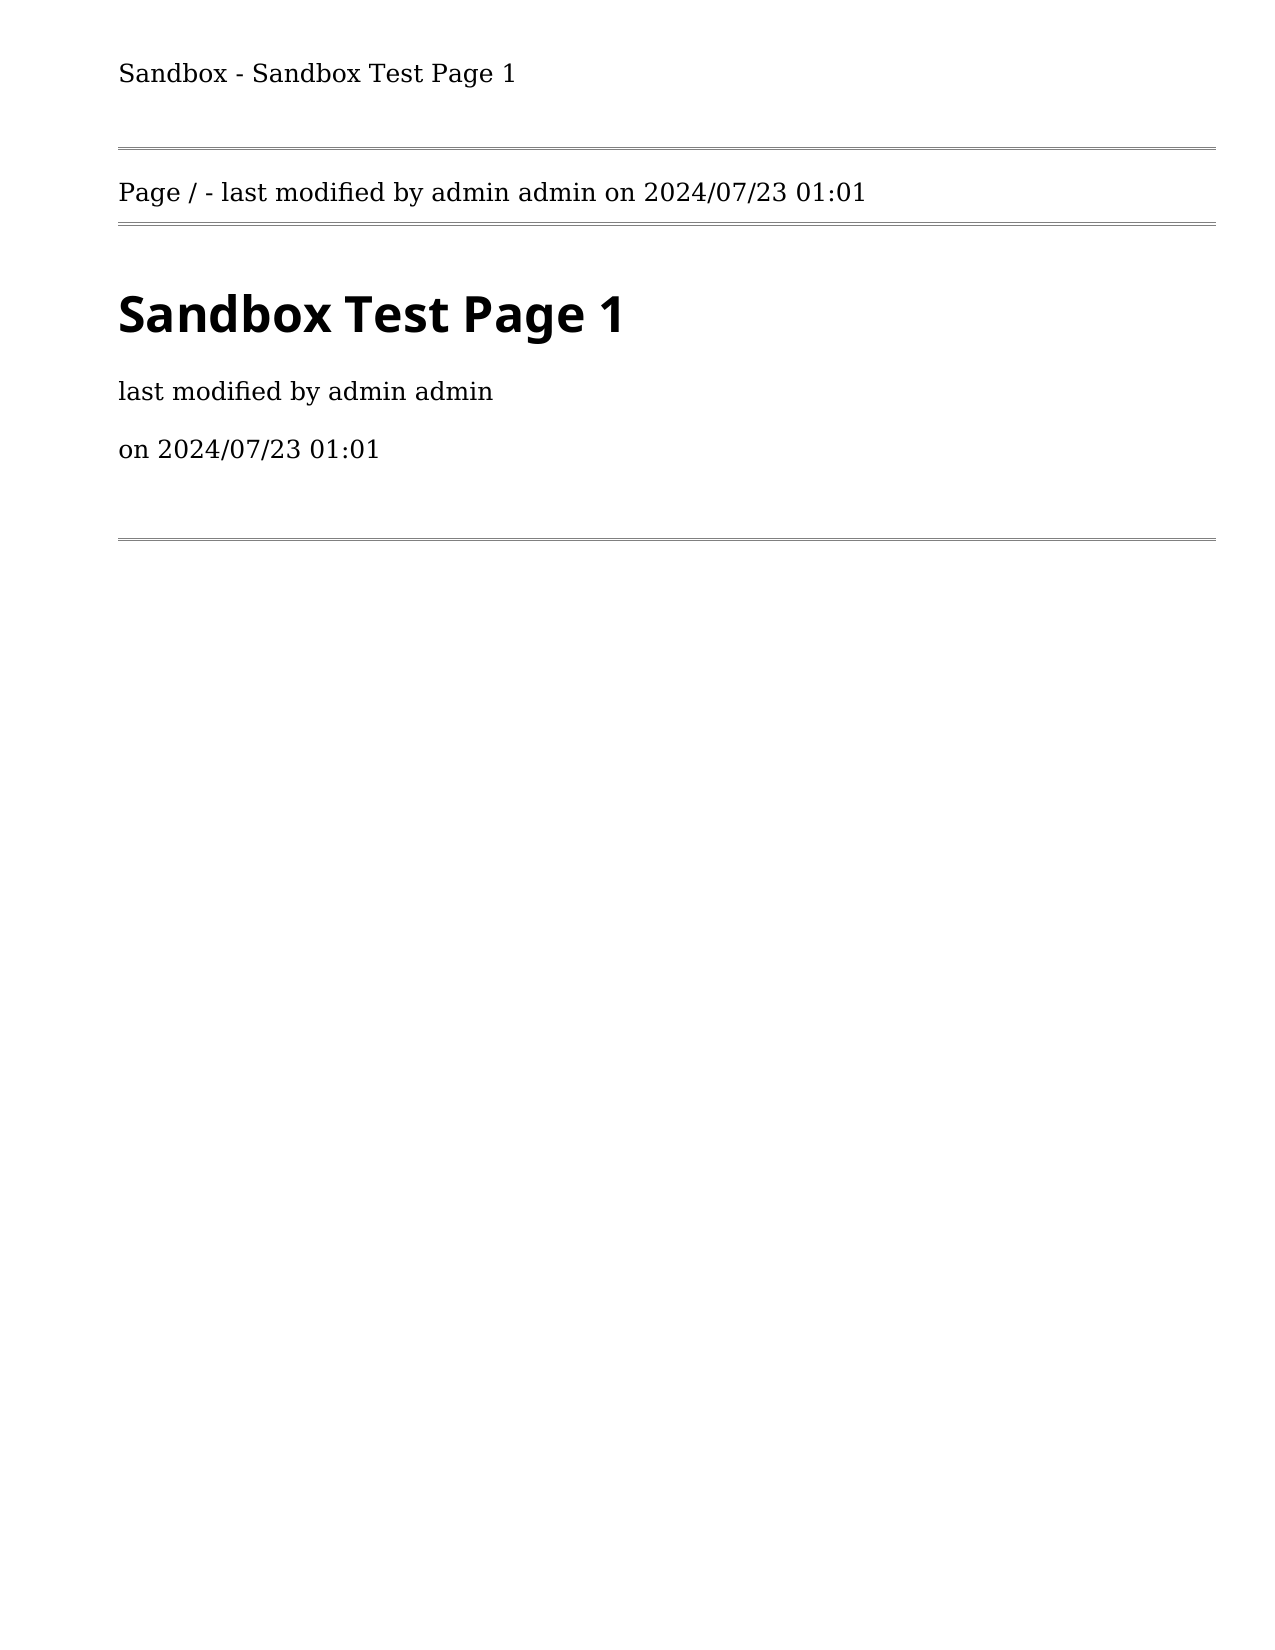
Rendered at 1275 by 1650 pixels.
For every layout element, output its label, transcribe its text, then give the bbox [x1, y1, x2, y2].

text on 2024/07/23 01:01 [118, 435, 1216, 464]
text Page / - last modified by admin admin on 2024/07/23 01:01 [118, 179, 1216, 208]
text Sandbox - Sandbox Test Page 1 [118, 59, 1216, 88]
text last modified by admin admin [118, 377, 1216, 406]
subtitle Sandbox Test Page 1 [118, 279, 1216, 347]
